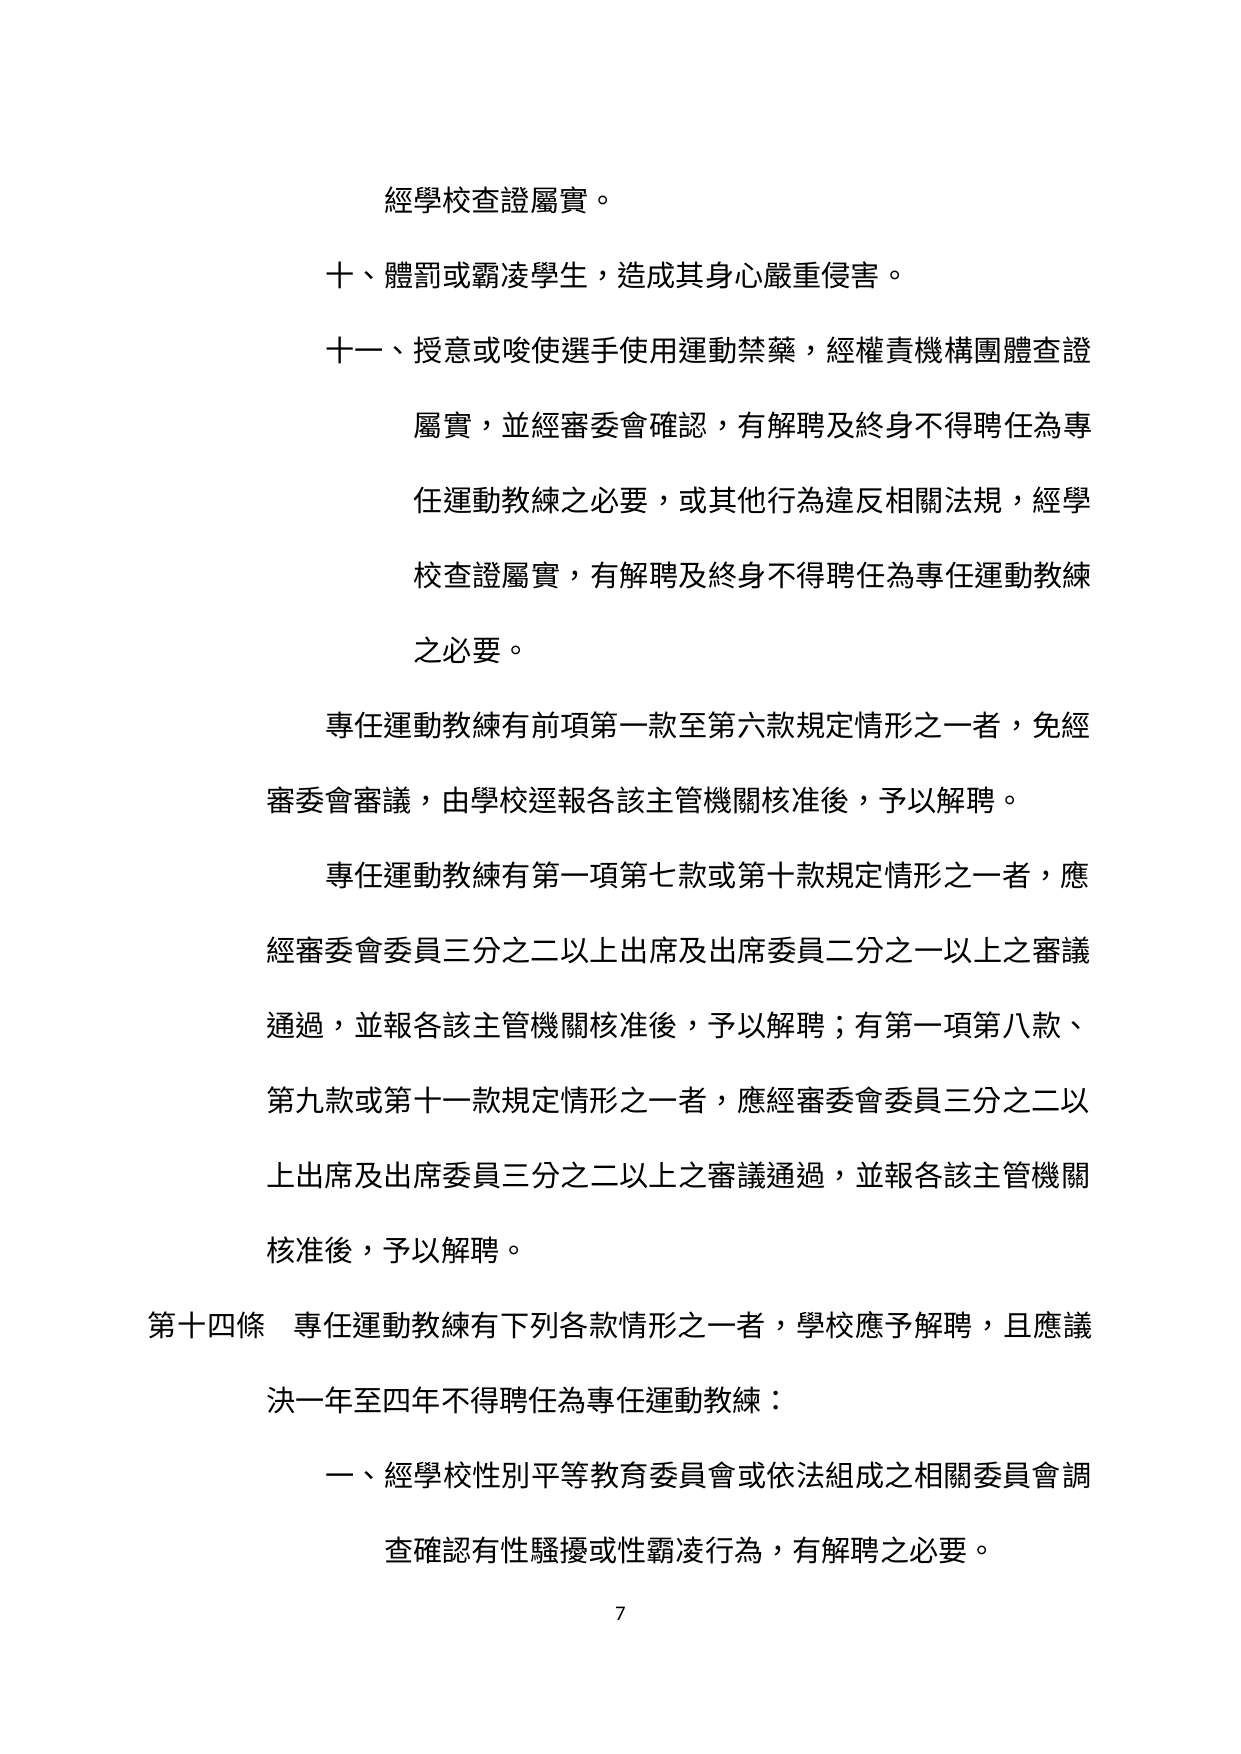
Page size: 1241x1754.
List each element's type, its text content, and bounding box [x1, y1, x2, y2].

list 授意或唆使選手使用運動禁藥，經權責機構團體查證屬實，並經審委會確認，有解聘及終身不得聘任為專任運動教練之必要，或其他行為違反相關法規，經學校查證屬實，有解聘及終身不得聘任為專任運動教練之必要。 [325, 311, 1092, 686]
list 體罰或霸凌學生，造成其身心嚴重侵害。 [325, 236, 1092, 311]
list 經學校性別平等教育委員會或依法組成之相關委員會調查確認有性騷擾或性霸凌行為，有解聘之必要。 [325, 1436, 1092, 1586]
text 專任運動教練有前項第一款至第六款規定情形之一者，免經審委會審議，由學校逕報各該主管機關核准後，予以解聘。 [266, 686, 1092, 836]
list 經學校查證屬實。 [325, 161, 1092, 236]
text 第十四條 專任運動教練有下列各款情形之一者，學校應予解聘，且應議決一年至四年不得聘任為專任運動教練： [148, 1286, 1092, 1436]
text 專任運動教練有第一項第七款或第十款規定情形之一者，應經審委會委員三分之二以上出席及出席委員二分之一以上之審議通過，並報各該主管機關核准後，予以解聘；有第一項第八款、第九款或第十一款規定情形之一者，應經審委會委員三分之二以上出席及出席委員三分之二以上之審議通過，並報各該主管機關核准後，予以解聘。 [266, 836, 1092, 1286]
